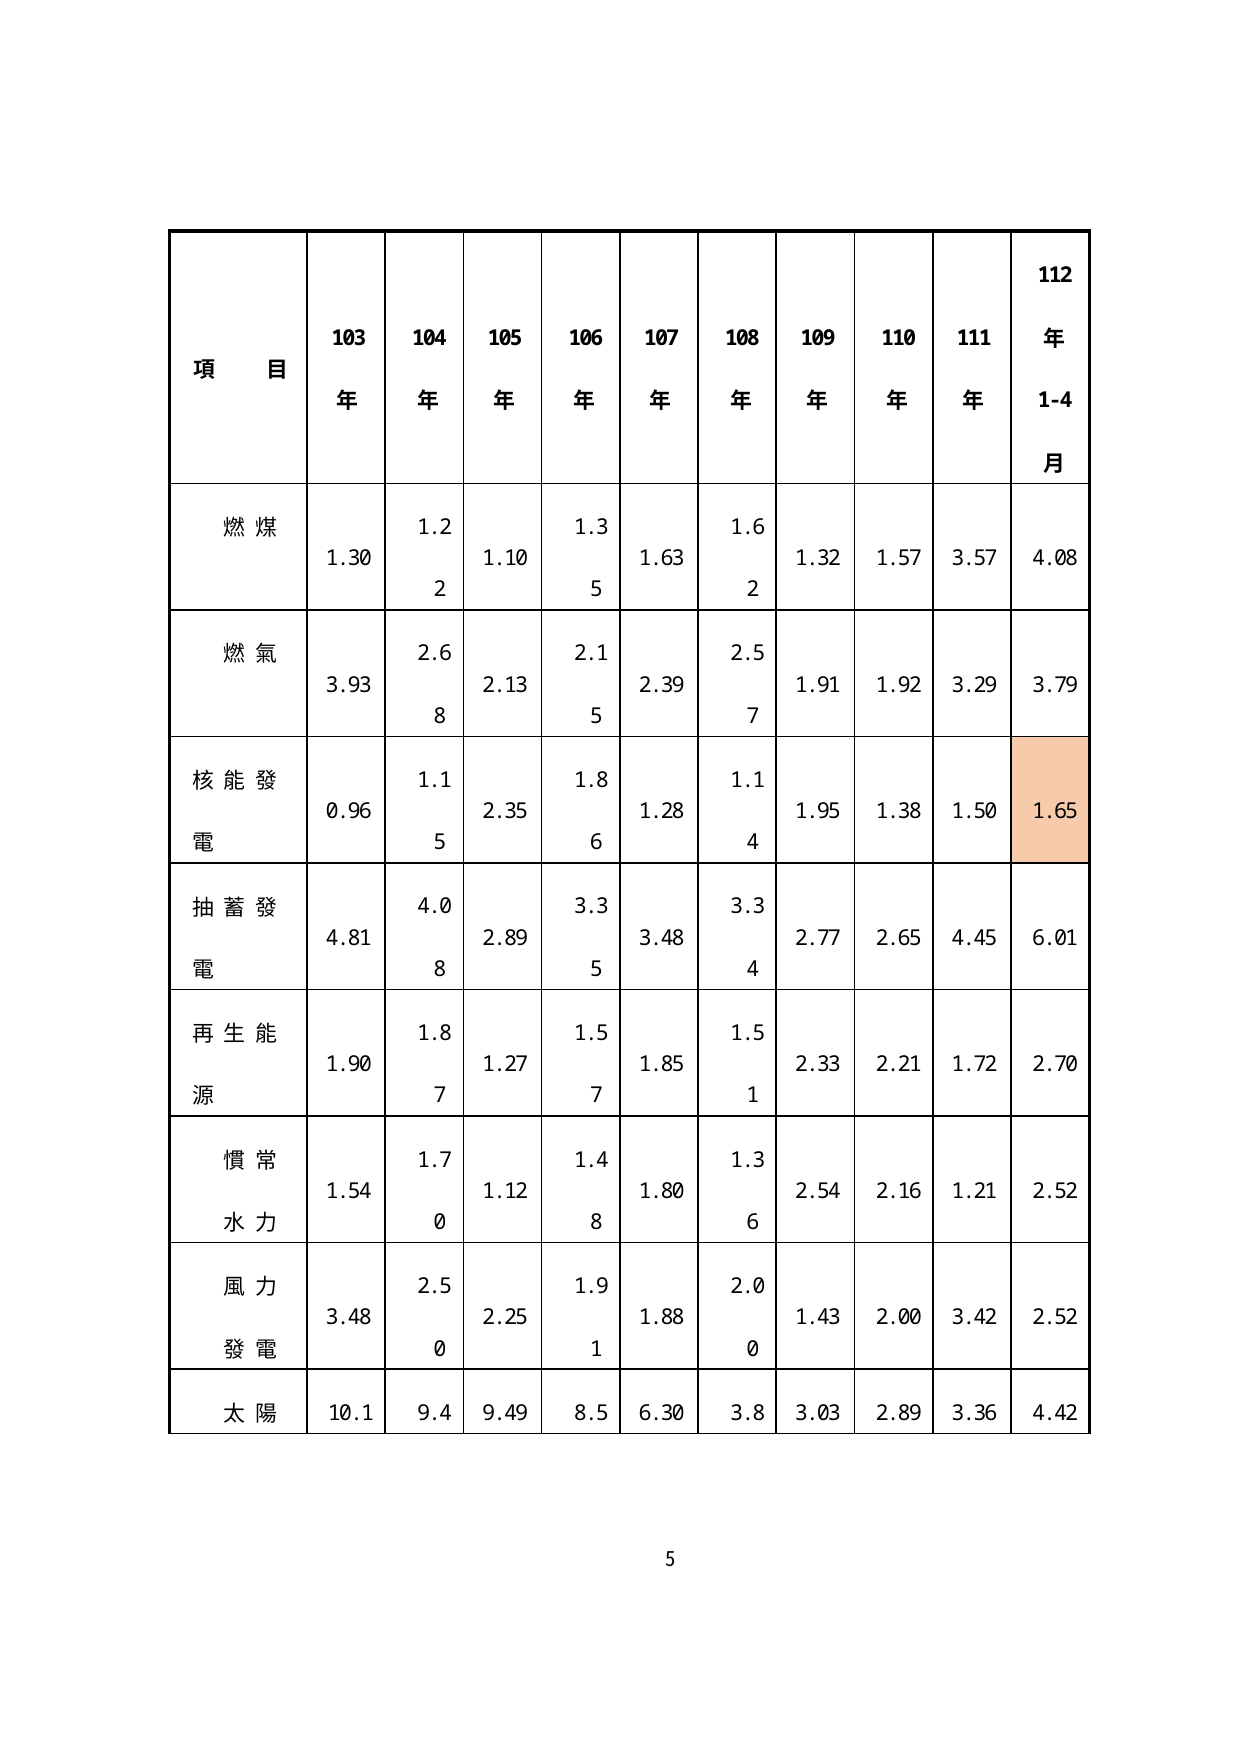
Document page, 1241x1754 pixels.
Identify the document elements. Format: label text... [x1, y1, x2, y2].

table_cell 太陽 [171, 1370, 306, 1432]
table_cell 1.32 [777, 484, 854, 609]
table_header 107年 [621, 233, 697, 482]
table_header 105年 [464, 233, 541, 482]
table_cell 2.52 [1012, 1117, 1088, 1242]
table_cell 1.48 [542, 1117, 619, 1242]
table_cell 1.22 [386, 484, 463, 609]
table_cell 2.89 [464, 864, 541, 989]
table_cell 1.90 [308, 990, 384, 1115]
table_header 104年 [386, 233, 463, 482]
table_cell 1.28 [621, 737, 697, 862]
table_cell 2.35 [464, 737, 541, 862]
table_cell 1.54 [308, 1117, 384, 1242]
table_cell 3.48 [308, 1243, 384, 1368]
table_cell 0.96 [308, 737, 384, 862]
table_cell 2.16 [855, 1117, 932, 1242]
table_cell 1.91 [777, 611, 854, 736]
table_header 112年 1-4月 [1012, 233, 1088, 482]
table_cell 2.89 [855, 1370, 932, 1432]
table_cell 1.21 [934, 1117, 1010, 1242]
table_cell 2.70 [1012, 990, 1088, 1115]
table_cell 1.57 [855, 484, 932, 609]
table_cell 3.36 [934, 1370, 1010, 1432]
table_cell 1.62 [699, 484, 775, 609]
table_cell 2.68 [386, 611, 463, 736]
table_cell 3.57 [934, 484, 1010, 609]
table_cell 3.42 [934, 1243, 1010, 1368]
table_cell 1.12 [464, 1117, 541, 1242]
table_cell 3.35 [542, 864, 619, 989]
table_header 109年 [777, 233, 854, 482]
table_cell 1.15 [386, 737, 463, 862]
table_cell 2.21 [855, 990, 932, 1115]
table_cell 1.27 [464, 990, 541, 1115]
table_cell 9.4 [386, 1370, 463, 1432]
table_cell 3.34 [699, 864, 775, 989]
table_header 110年 [855, 233, 932, 482]
table_cell 1.63 [621, 484, 697, 609]
table_cell 1.10 [464, 484, 541, 609]
table_cell 2.77 [777, 864, 854, 989]
table_cell 1.35 [542, 484, 619, 609]
table_cell 1.80 [621, 1117, 697, 1242]
table_header 103年 [308, 233, 384, 482]
table_cell 3.79 [1012, 611, 1088, 736]
table_cell 2.39 [621, 611, 697, 736]
table_cell 1.70 [386, 1117, 463, 1242]
table_cell 2.00 [855, 1243, 932, 1368]
table_cell 抽蓄發電 [171, 864, 306, 989]
table_header 108年 [699, 233, 775, 482]
table_cell 4.08 [1012, 484, 1088, 609]
table_cell 3.03 [777, 1370, 854, 1432]
table_cell 4.81 [308, 864, 384, 989]
table_cell 1.38 [855, 737, 932, 862]
table_cell 1.95 [777, 737, 854, 862]
table_cell 慣常水力 [171, 1117, 306, 1242]
table_cell 1.50 [934, 737, 1010, 862]
table_cell 2.15 [542, 611, 619, 736]
table_cell 1.51 [699, 990, 775, 1115]
table_cell 1.36 [699, 1117, 775, 1242]
table_cell 1.43 [777, 1243, 854, 1368]
table_cell 1.91 [542, 1243, 619, 1368]
table_cell 3.29 [934, 611, 1010, 736]
table_cell 9.49 [464, 1370, 541, 1432]
table_cell 3.8 [699, 1370, 775, 1432]
table_cell 3.48 [621, 864, 697, 989]
table_cell 2.00 [699, 1243, 775, 1368]
table_cell 8.5 [542, 1370, 619, 1432]
table_cell 2.52 [1012, 1243, 1088, 1368]
table_cell 2.50 [386, 1243, 463, 1368]
table_cell 風力發電 [171, 1243, 306, 1368]
table_cell 1.86 [542, 737, 619, 862]
table_cell 1.88 [621, 1243, 697, 1368]
table_cell 2.13 [464, 611, 541, 736]
table_cell 2.25 [464, 1243, 541, 1368]
table_cell 1.87 [386, 990, 463, 1115]
table_cell 2.57 [699, 611, 775, 736]
table_cell 1.57 [542, 990, 619, 1115]
table_cell 3.93 [308, 611, 384, 736]
table_cell 4.08 [386, 864, 463, 989]
table_cell 1.92 [855, 611, 932, 736]
table_header 項 目 [171, 233, 306, 482]
table_cell 燃氣 [171, 611, 306, 736]
table_cell 燃煤 [171, 484, 306, 609]
table_cell 2.33 [777, 990, 854, 1115]
table_header 106年 [542, 233, 619, 482]
table_cell 再生能源 [171, 990, 306, 1115]
table_cell 核能發電 [171, 737, 306, 862]
table_cell 2.65 [855, 864, 932, 989]
table_cell 1.65 [1012, 737, 1088, 862]
table_cell 1.85 [621, 990, 697, 1115]
table_header 111年 [934, 233, 1010, 482]
table_cell 2.54 [777, 1117, 854, 1242]
table_cell 1.14 [699, 737, 775, 862]
table_cell 1.72 [934, 990, 1010, 1115]
table_cell 4.42 [1012, 1370, 1088, 1432]
table_cell 4.45 [934, 864, 1010, 989]
table_cell 10.1 [308, 1370, 384, 1432]
table_cell 6.01 [1012, 864, 1088, 989]
table_cell 1.30 [308, 484, 384, 609]
table_cell 6.30 [621, 1370, 697, 1432]
